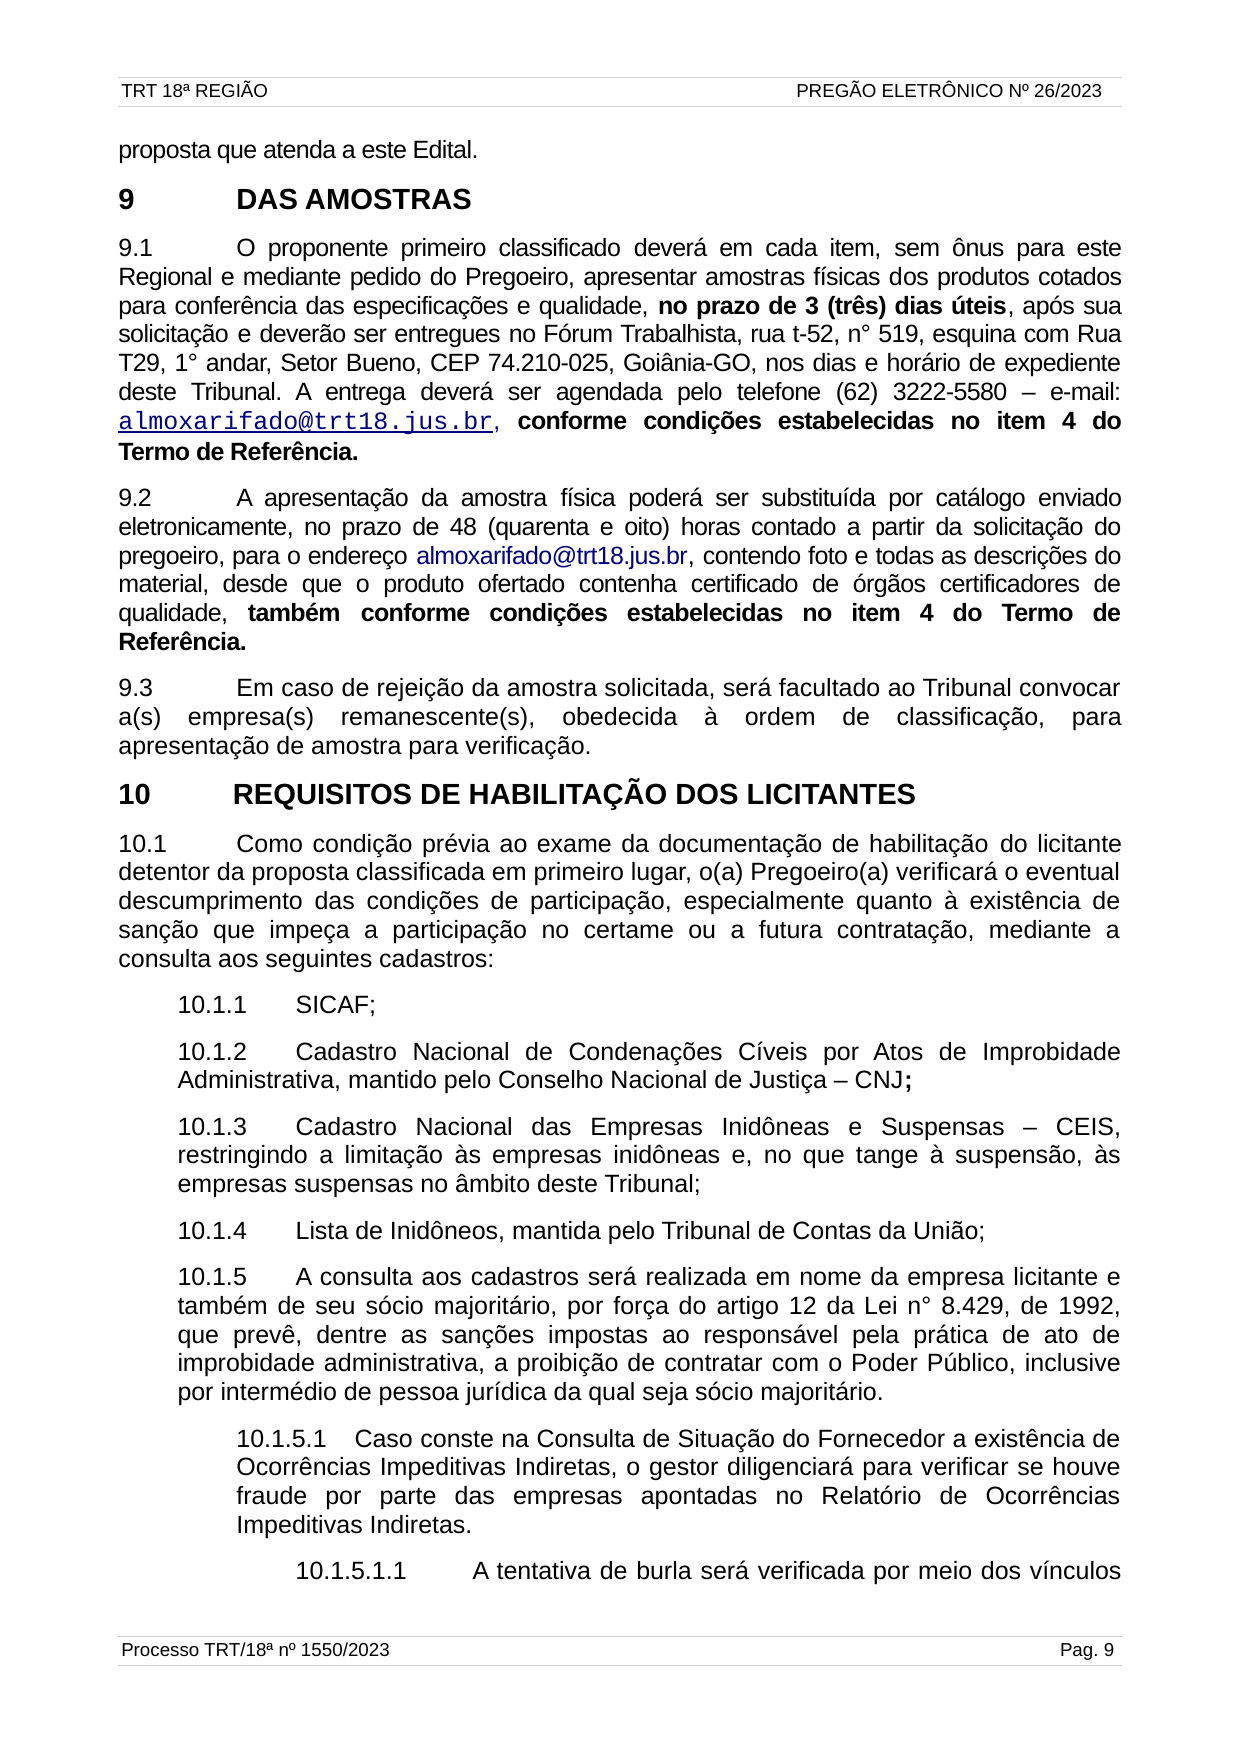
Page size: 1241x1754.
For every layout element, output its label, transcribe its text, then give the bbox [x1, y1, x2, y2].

text 9.1 O proponente primeiro classificado deverá em cada item, sem ônus para este Regional e mediante pedido do Pregoeiro, apresentar amostras físicas dos produtos cotados para conferência das especificações e qualidade, no prazo de 3 (três) dias úteis, após sua solicitação e deverão ser entregues no Fórum Trabalhista, rua t-52, n° 519, esquina com Rua T29, 1° andar, Setor Bueno, CEP 74.210-025, Goiânia-GO, nos dias e horário de expediente deste Tribunal. A entrega deverá ser agendada pelo telefone (62) 3222-5580 – e-mail: almoxarifado@trt18.jus.br, conforme condições estabelecidas no item 4 do Termo de Referência. [118, 233, 1122, 465]
text 9.3 Em caso de rejeição da amostra solicitada, será facultado ao Tribunal convocar a(s) empresa(s) remanescente(s), obedecida à ordem de classificação, para apresentação de amostra para verificação. [118, 673, 1122, 759]
list proposta que atenda a este Edital. [118, 136, 1122, 164]
list 10.1.5.1.1 A tentativa de burla será verificada por meio dos vínculos [295, 1556, 1122, 1585]
text 10.1.1 SICAF; [177, 990, 1122, 1019]
text 10.1.3 Cadastro Nacional das Empresas Inidôneas e Suspensas – CEIS, restringindo a limitação às empresas inidôneas e, no que tange à suspensão, às empresas suspensas no âmbito deste Tribunal; [177, 1112, 1122, 1198]
text 10.1.4 Lista de Inidôneos, mantida pelo Tribunal de Contas da União; [177, 1216, 1122, 1244]
text 9.2 A apresentação da amostra física poderá ser substituída por catálogo enviado eletronicamente, no prazo de 48 (quarenta e oito) horas contado a partir da solicitação do pregoeiro, para o endereço almoxarifado@trt18.jus.br, contendo foto e todas as descrições do material, desde que o produto ofertado contenha certificado de órgãos certificadores de qualidade, também conforme condições estabelecidas no item 4 do Termo de Referência. [118, 483, 1122, 656]
text 10.1.2 Cadastro Nacional de Condenações Cíveis por Atos de Improbidade Administrativa, mantido pelo Conselho Nacional de Justiça – CNJ; [177, 1036, 1122, 1094]
text 10.1.5.1 Caso conste na Consulta de Situação do Fornecedor a existência de Ocorrências Impeditivas Indiretas, o gestor diligenciará para verificar se houve fraude por parte das empresas apontadas no Relatório de Ocorrências Impeditivas Indiretas. [236, 1423, 1122, 1538]
text 9 DAS AMOSTRAS [118, 182, 1122, 216]
text 10 REQUISITOS DE HABILITAÇÃO DOS LICITANTES [118, 777, 1122, 811]
text 10.1.5 A consulta aos cadastros será realizada em nome da empresa licitante e também de seu sócio majoritário, por força do artigo 12 da Lei n° 8.429, de 1992, que prevê, dentre as sanções impostas ao responsável pela prática de ato de improbidade administrativa, a proibição de contratar com o Poder Público, inclusive por intermédio de pessoa jurídica da qual seja sócio majoritário. [177, 1262, 1122, 1406]
text 10.1 Como condição prévia ao exame da documentação de habilitação do licitante detentor da proposta classificada em primeiro lugar, o(a) Pregoeiro(a) verificará o eventual descumprimento das condições de participação, especialmente quanto à existência de sanção que impeça a participação no certame ou a futura contratação, mediante a consulta aos seguintes cadastros: [118, 828, 1122, 972]
